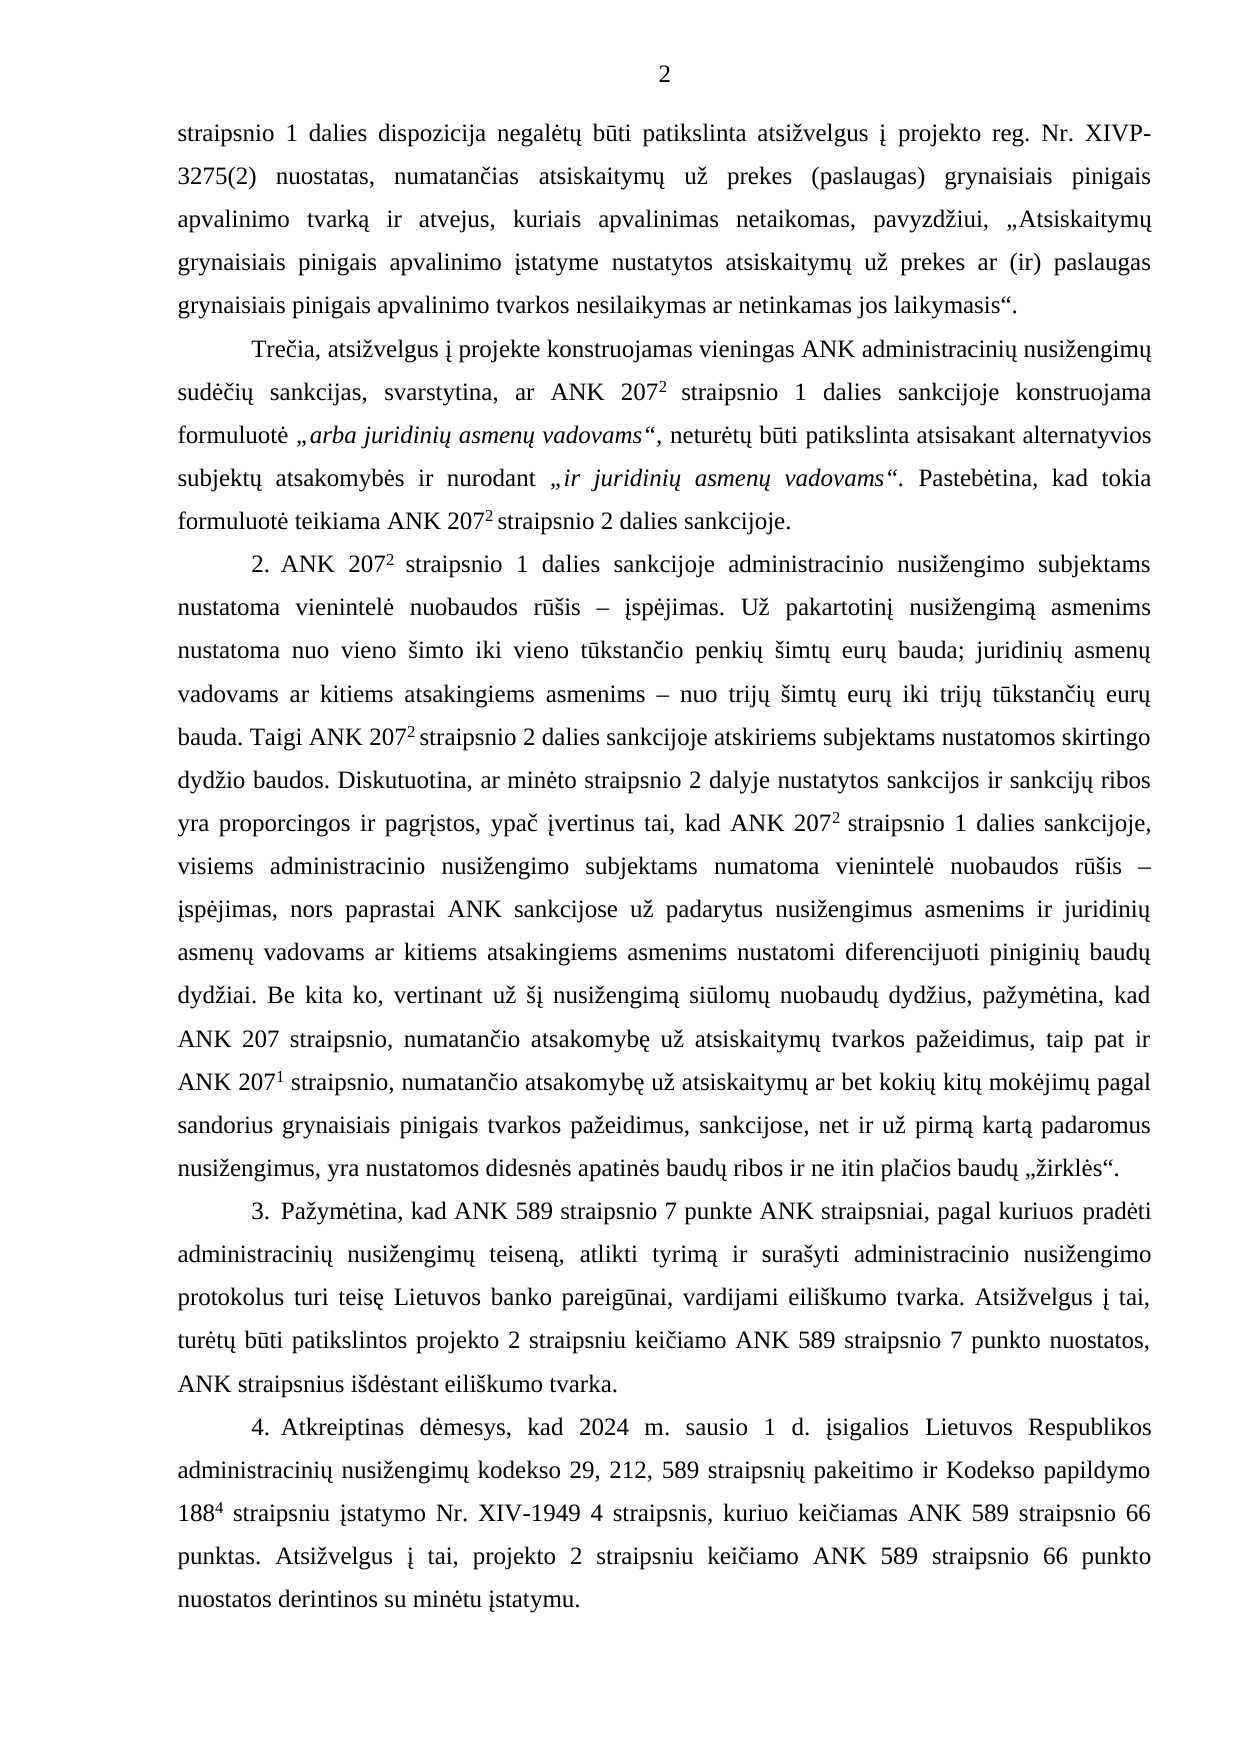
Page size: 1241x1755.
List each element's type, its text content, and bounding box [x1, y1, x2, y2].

list ANK 2072 straipsnio 1 dalies sankcijoje administracinio nusižengimo subjektams nustatoma vienintelė nuobaudos rūšis – įspėjimas. Už pakartotinį nusižengimą asmenims nustatoma nuo vieno šimto iki vieno tūkstančio penkių šimtų eurų bauda; juridinių asmenų vadovams ar kitiems atsakingiems asmenims – nuo trijų šimtų eurų iki trijų tūkstančių eurų bauda. Taigi ANK 2072 straipsnio 2 dalies sankcijoje atskiriems subjektams nustatomos skirtingo dydžio baudos. Diskutuotina, ar minėto straipsnio 2 dalyje nustatytos sankcijos ir sankcijų ribos yra proporcingos ir pagrįstos, ypač įvertinus tai, kad ANK 2072 straipsnio 1 dalies sankcijoje, visiems administracinio nusižengimo subjektams numatoma vienintelė nuobaudos rūšis – įspėjimas, nors paprastai ANK sankcijose už padarytus nusižengimus asmenims ir juridinių asmenų vadovams ar kitiems atsakingiems asmenims nustatomi diferencijuoti piniginių baudų dydžiai. Be kita ko, vertinant už šį nusižengimą siūlomų nuobaudų dydžius, pažymėtina, kad ANK 207 straipsnio, numatančio atsakomybę už atsiskaitymų tvarkos pažeidimus, taip pat ir ANK 2071 straipsnio, numatančio atsakomybę už atsiskaitymų ar bet kokių kitų mokėjimų pagal sandorius grynaisiais pinigais tvarkos pažeidimus, sankcijose, net ir už pirmą kartą padaromus nusižengimus, yra nustatomos didesnės apatinės baudų ribos ir ne itin plačios baudų „žirklės“. [177, 549, 1152, 1182]
text straipsnio 1 dalies dispozicija negalėtų būti patikslinta atsižvelgus į projekto reg. Nr. XIVP-3275(2) nuostatas, numatančias atsiskaitymų už prekes (paslaugas) grynaisiais pinigais apvalinimo tvarką ir atvejus, kuriais apvalinimas netaikomas, pavyzdžiui, „Atsiskaitymų grynaisiais pinigais apvalinimo įstatyme nustatytos atsiskaitymų už prekes ar (ir) paslaugas grynaisiais pinigais apvalinimo tvarkos nesilaikymas ar netinkamas jos laikymasis“. [177, 118, 1152, 319]
list Atkreiptinas dėmesys, kad 2024 m. sausio 1 d. įsigalios Lietuvos Respublikos administracinių nusižengimų kodekso 29, 212, 589 straipsnių pakeitimo ir Kodekso papildymo 1884 straipsniu įstatymo Nr. XIV-1949 4 straipsnis, kuriuo keičiamas ANK 589 straipsnio 66 punktas. Atsižvelgus į tai, projekto 2 straipsniu keičiamo ANK 589 straipsnio 66 punkto nuostatos derintinos su minėtu įstatymu. [177, 1412, 1152, 1613]
list Pažymėtina, kad ANK 589 straipsnio 7 punkte ANK straipsniai, pagal kuriuos pradėti administracinių nusižengimų teiseną, atlikti tyrimą ir surašyti administracinio nusižengimo protokolus turi teisę Lietuvos banko pareigūnai, vardijami eiliškumo tvarka. Atsižvelgus į tai, turėtų būti patikslintos projekto 2 straipsniu keičiamo ANK 589 straipsnio 7 punkto nuostatos, ANK straipsnius išdėstant eiliškumo tvarka. [177, 1196, 1152, 1397]
text Trečia, atsižvelgus į projekte konstruojamas vieningas ANK administracinių nusižengimų sudėčių sankcijas, svarstytina, ar ANK 2072 straipsnio 1 dalies sankcijoje konstruojama formuluotė „arba juridinių asmenų vadovams“, neturėtų būti patikslinta atsisakant alternatyvios subjektų atsakomybės ir nurodant „ir juridinių asmenų vadovams“. Pastebėtina, kad tokia formuluotė teikiama ANK 2072 straipsnio 2 dalies sankcijoje. [177, 334, 1152, 535]
